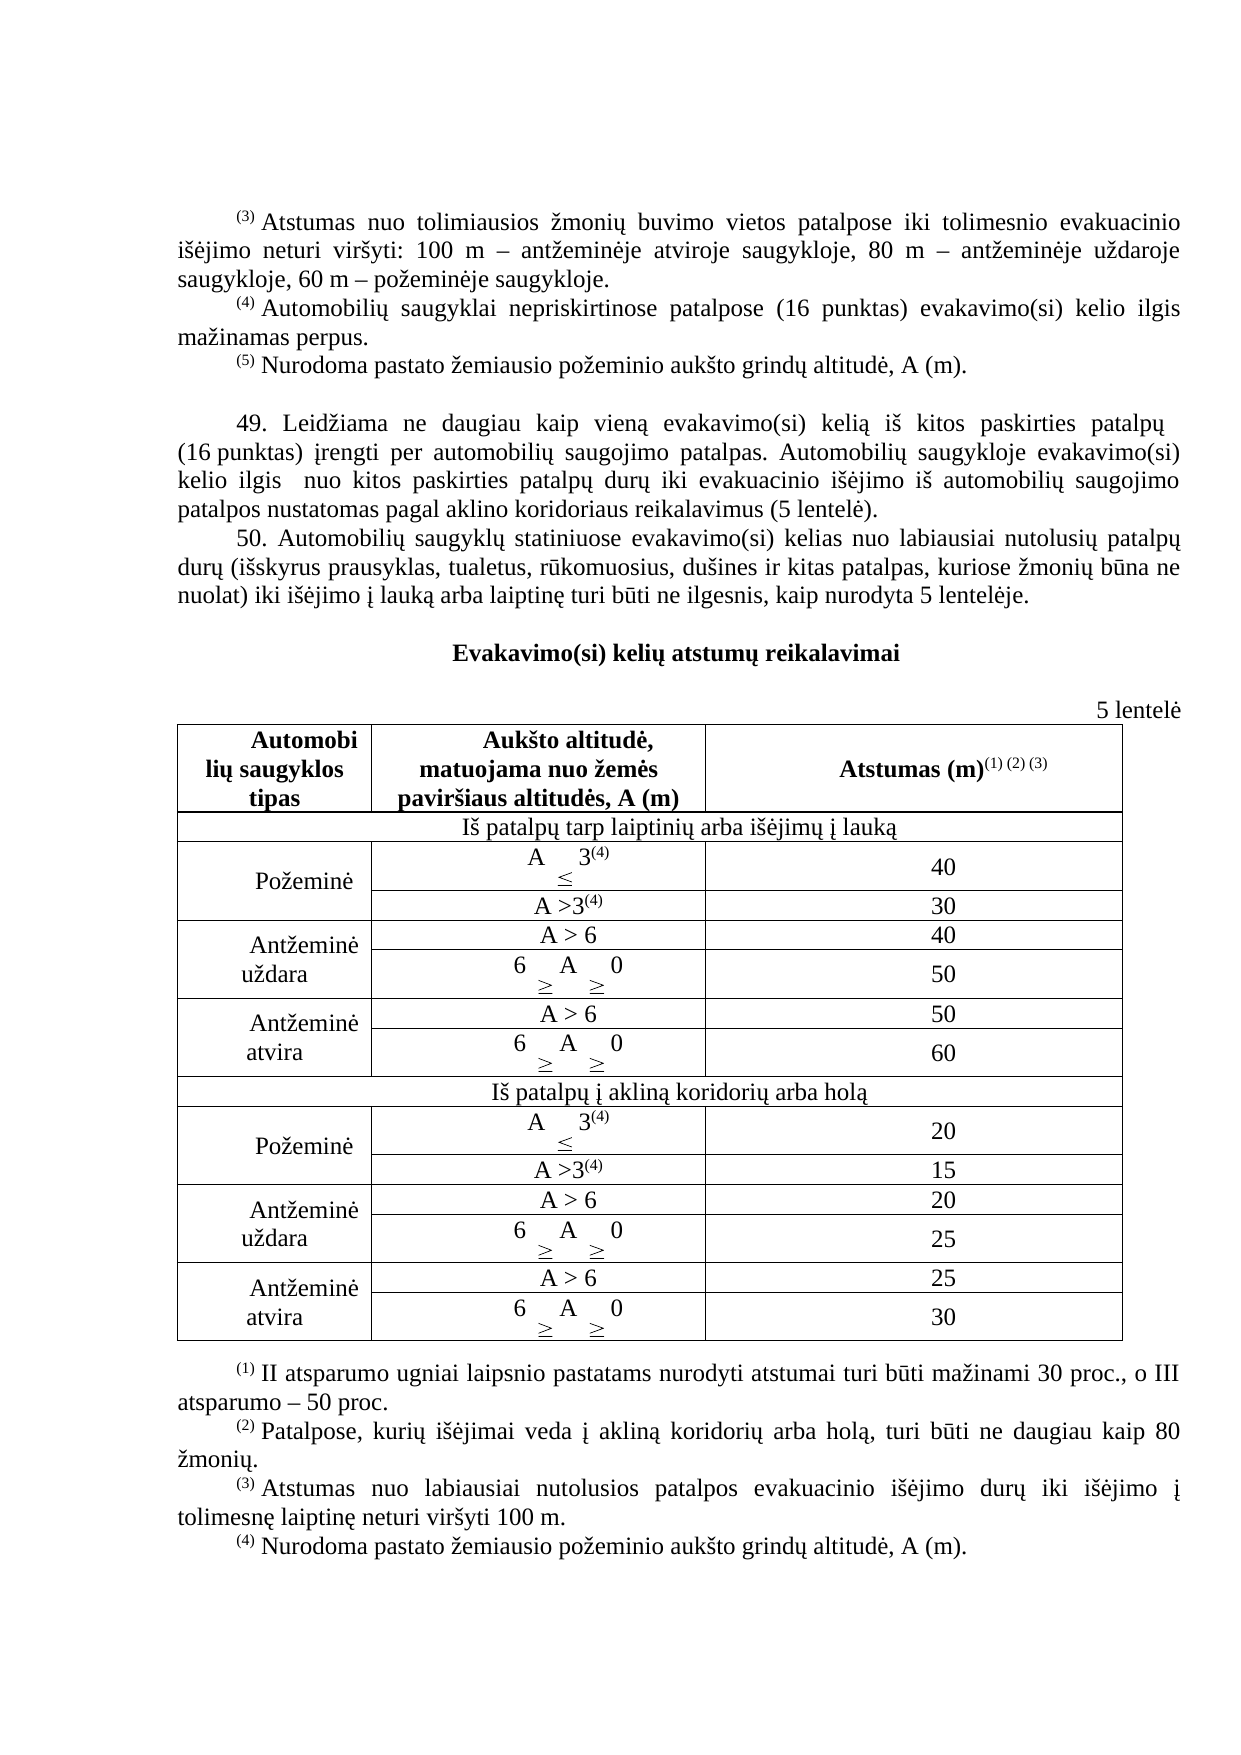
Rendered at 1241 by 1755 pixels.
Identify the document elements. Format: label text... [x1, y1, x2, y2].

text 5 lentelė [177, 695, 1181, 724]
table_cell 40 [706, 842, 1122, 890]
text (1) II atsparumo ugniai laipsnio pastatams nurodyti atstumai turi būti mažinami 30 proc., o III atsparumo – 50 proc. [177, 1358, 1181, 1416]
table_cell 30 [706, 891, 1122, 919]
text (2) Patalpose, kurių išėjimai veda į akliną koridorių arba holą, turi būti ne daugiau kaip 80 žmonių. [177, 1416, 1181, 1473]
table_cell A <= 3(4) [372, 1107, 705, 1154]
text 50. Automobilių saugyklų statiniuose evakavimo(si) kelias nuo labiausiai nutolusių patalpų durų (išskyrus prausyklas, tualetus, rūkomuosius, dušines ir kitas patalpas, kuriose žmonių būna ne nuolat) iki išėjimo į lauką arba laiptinę turi būti ne ilgesnis, kaip nurodyta 5 lentelėje. [177, 523, 1181, 609]
table_cell Požeminė [178, 1107, 371, 1184]
table_cell Iš patalpų į akliną koridorių arba holą [178, 1077, 1122, 1106]
text (5) Nurodoma pastato žemiausio požeminio aukšto grindų altitudė, A (m). [177, 350, 1181, 379]
table_cell Antžeminė atvira [178, 1263, 371, 1340]
table_cell 20 [706, 1107, 1122, 1154]
table_cell A > 6 [372, 921, 705, 949]
text 49. Leidžiama ne daugiau kaip vieną evakavimo(si) kelią iš kitos paskirties patalpų (16 punktas) įrengti per automobilių saugojimo patalpas. Automobilių saugykloje evakavimo(si) kelio ilgis nuo kitos paskirties patalpų durų iki evakuacinio išėjimo iš automobilių saugojimo patalpos nustatomas pagal aklino koridoriaus reikalavimus (5 lentelė). [177, 408, 1181, 523]
table_cell A > 6 [372, 1263, 705, 1292]
table_cell 50 [706, 999, 1122, 1027]
table_cell 6 >= A >= 0 [372, 1215, 705, 1262]
table_cell 50 [706, 950, 1122, 998]
table_cell 15 [706, 1155, 1122, 1184]
text (3) Atstumas nuo tolimiausios žmonių buvimo vietos patalpose iki tolimesnio evakuacinio išėjimo neturi viršyti: 100 m – antžeminėje atviroje saugykloje, 80 m – antžeminėje uždaroje saugykloje, 60 m – požeminėje saugykloje. [177, 207, 1181, 293]
table_cell 25 [706, 1215, 1122, 1262]
table_cell Antžeminė atvira [178, 999, 371, 1076]
text (3) Atstumas nuo labiausiai nutolusios patalpos evakuacinio išėjimo durų iki išėjimo į tolimesnę laiptinę neturi viršyti 100 m. [177, 1473, 1181, 1531]
table_cell A > 6 [372, 1185, 705, 1214]
text Evakavimo(si) kelių atstumų reikalavimai [177, 638, 1181, 667]
table_header Atstumas (m)(1) (2) (3) [706, 725, 1122, 811]
table_cell Antžeminė uždara [178, 921, 371, 998]
table_cell 6 >= A >= 0 [372, 950, 705, 998]
table_cell 40 [706, 921, 1122, 949]
table_cell Antžeminė uždara [178, 1185, 371, 1262]
table_cell A >3(4) [372, 891, 705, 919]
table_cell Iš patalpų tarp laiptinių arba išėjimų į lauką [178, 813, 1122, 841]
table_header Automobilių saugyklos tipas [178, 725, 371, 811]
table_cell 25 [706, 1263, 1122, 1292]
table_header Aukšto altitudė, matuojama nuo žemės paviršiaus altitudės, A (m) [372, 725, 705, 811]
table_cell 60 [706, 1029, 1122, 1076]
text (4) Automobilių saugyklai nepriskirtinose patalpose (16 punktas) evakavimo(si) kelio ilgis mažinamas perpus. [177, 293, 1181, 350]
table_cell 6 >= A >= 0 [372, 1293, 705, 1340]
table_cell 6 >= A >= 0 [372, 1029, 705, 1076]
table_cell Požeminė [178, 842, 371, 919]
text (4) Nurodoma pastato žemiausio požeminio aukšto grindų altitudė, A (m). [177, 1531, 1181, 1559]
table_cell A <= 3(4) [372, 842, 705, 890]
table_cell A >3(4) [372, 1155, 705, 1184]
table_cell 30 [706, 1293, 1122, 1340]
table_cell 20 [706, 1185, 1122, 1214]
table_cell A > 6 [372, 999, 705, 1027]
